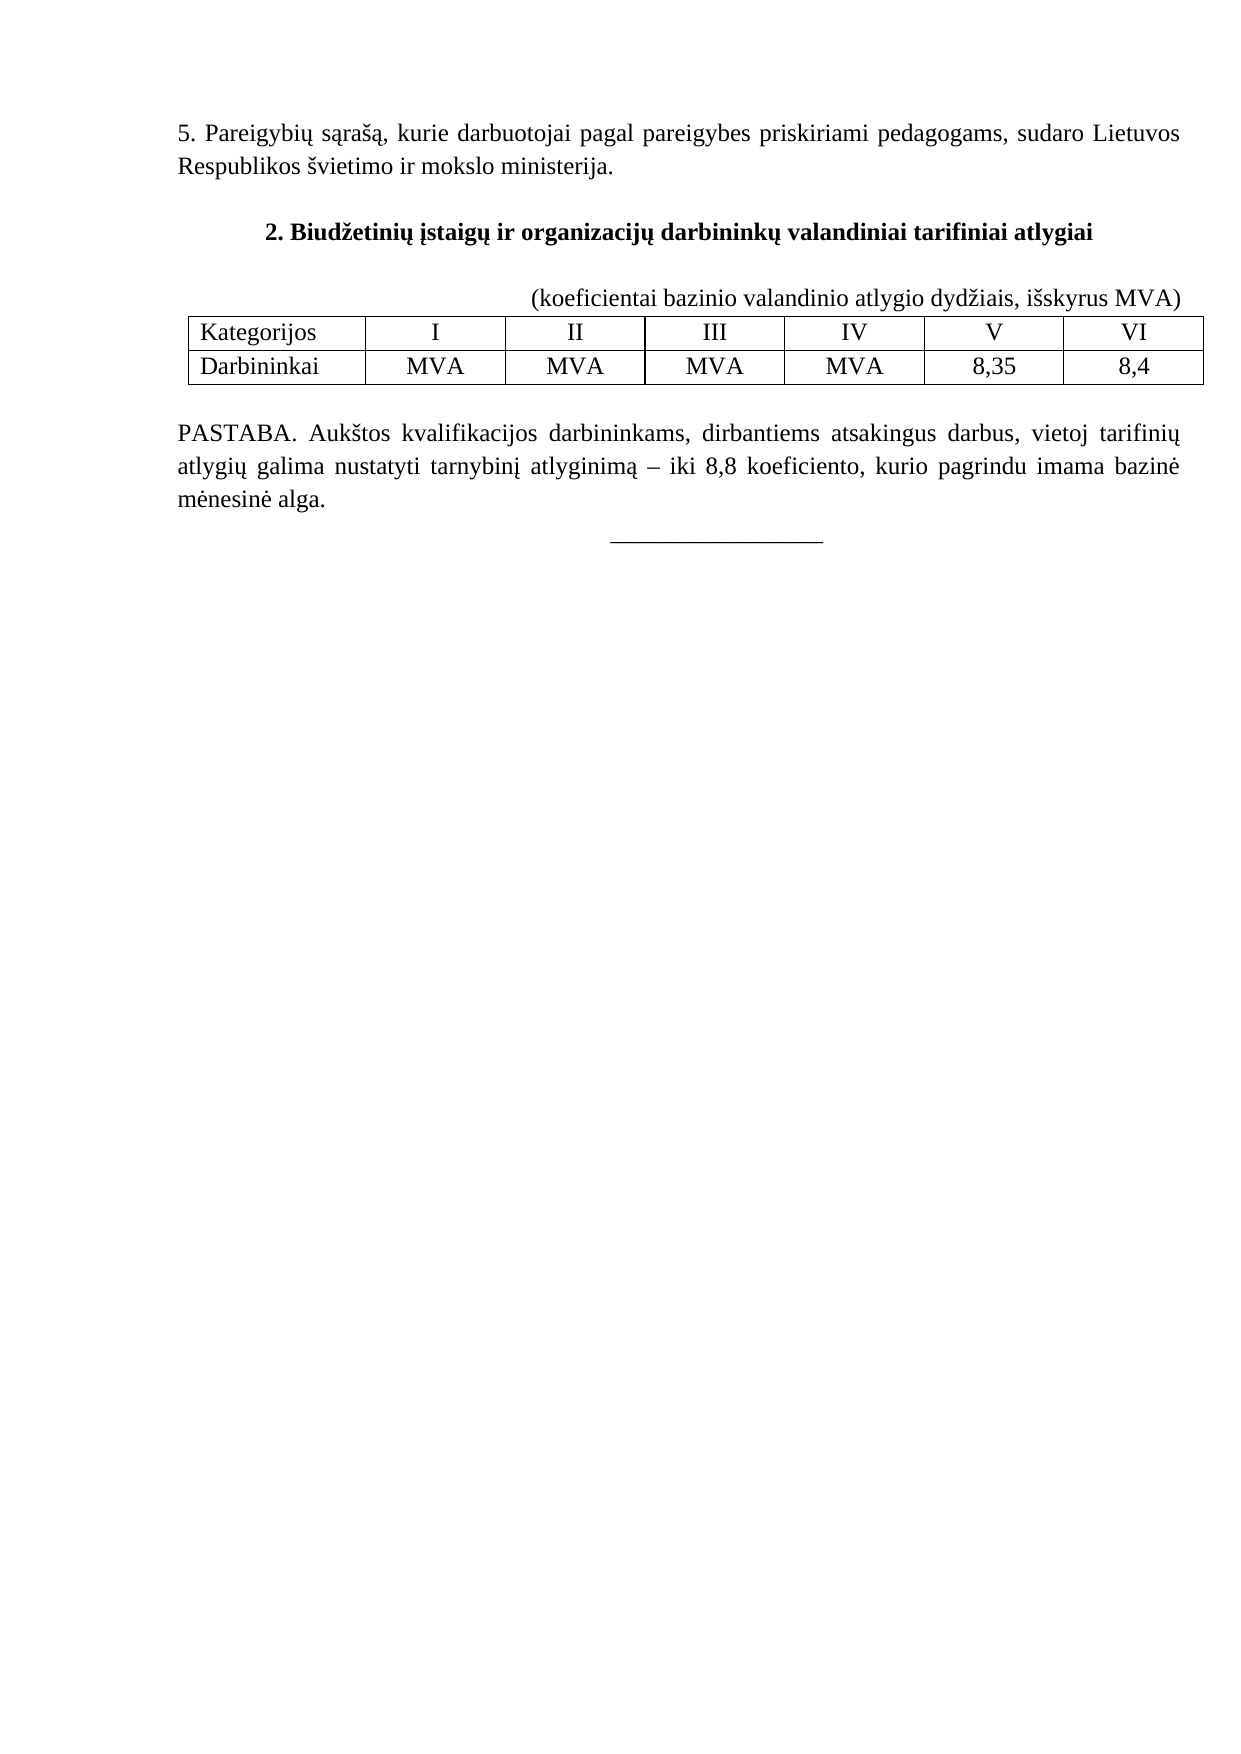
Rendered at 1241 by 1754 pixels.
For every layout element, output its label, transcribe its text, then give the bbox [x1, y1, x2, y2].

table_header I [366, 317, 505, 350]
table_header VI [1064, 317, 1203, 350]
text PASTABA. Aukštos kvalifikacijos darbininkams, dirbantiems atsakingus darbus, vietoj tarifinių atlygių galima nustatyti tarnybinį atlyginimą – iki 8,8 koeficiento, kurio pagrindu imama bazinė mėnesinė alga. [177, 418, 1181, 513]
table_cell MVA [506, 351, 644, 384]
text 2. Biudžetinių įstaigų ir organizacijų darbininkų valandiniai tarifiniai atlygiai [177, 217, 1181, 246]
table_header V [925, 317, 1063, 350]
text 5. Pareigybių sąrašą, kurie darbuotojai pagal pareigybes priskiriami pedagogams, sudaro Lietuvos Respublikos švietimo ir mokslo ministerija. [177, 118, 1181, 180]
table_header III [646, 317, 784, 350]
text (koeficientai bazinio valandinio atlygio dydžiais, išskyrus MVA) [177, 283, 1181, 312]
table_cell MVA [366, 351, 505, 384]
table_cell MVA [646, 351, 784, 384]
table_header Kategorijos [189, 317, 365, 350]
table_cell Darbininkai [189, 351, 365, 384]
table_header IV [785, 317, 924, 350]
table_cell 8,35 [925, 351, 1063, 384]
table_header II [506, 317, 644, 350]
text _________________ [177, 517, 1181, 546]
table_cell 8,4 [1064, 351, 1203, 384]
table_cell MVA [785, 351, 924, 384]
